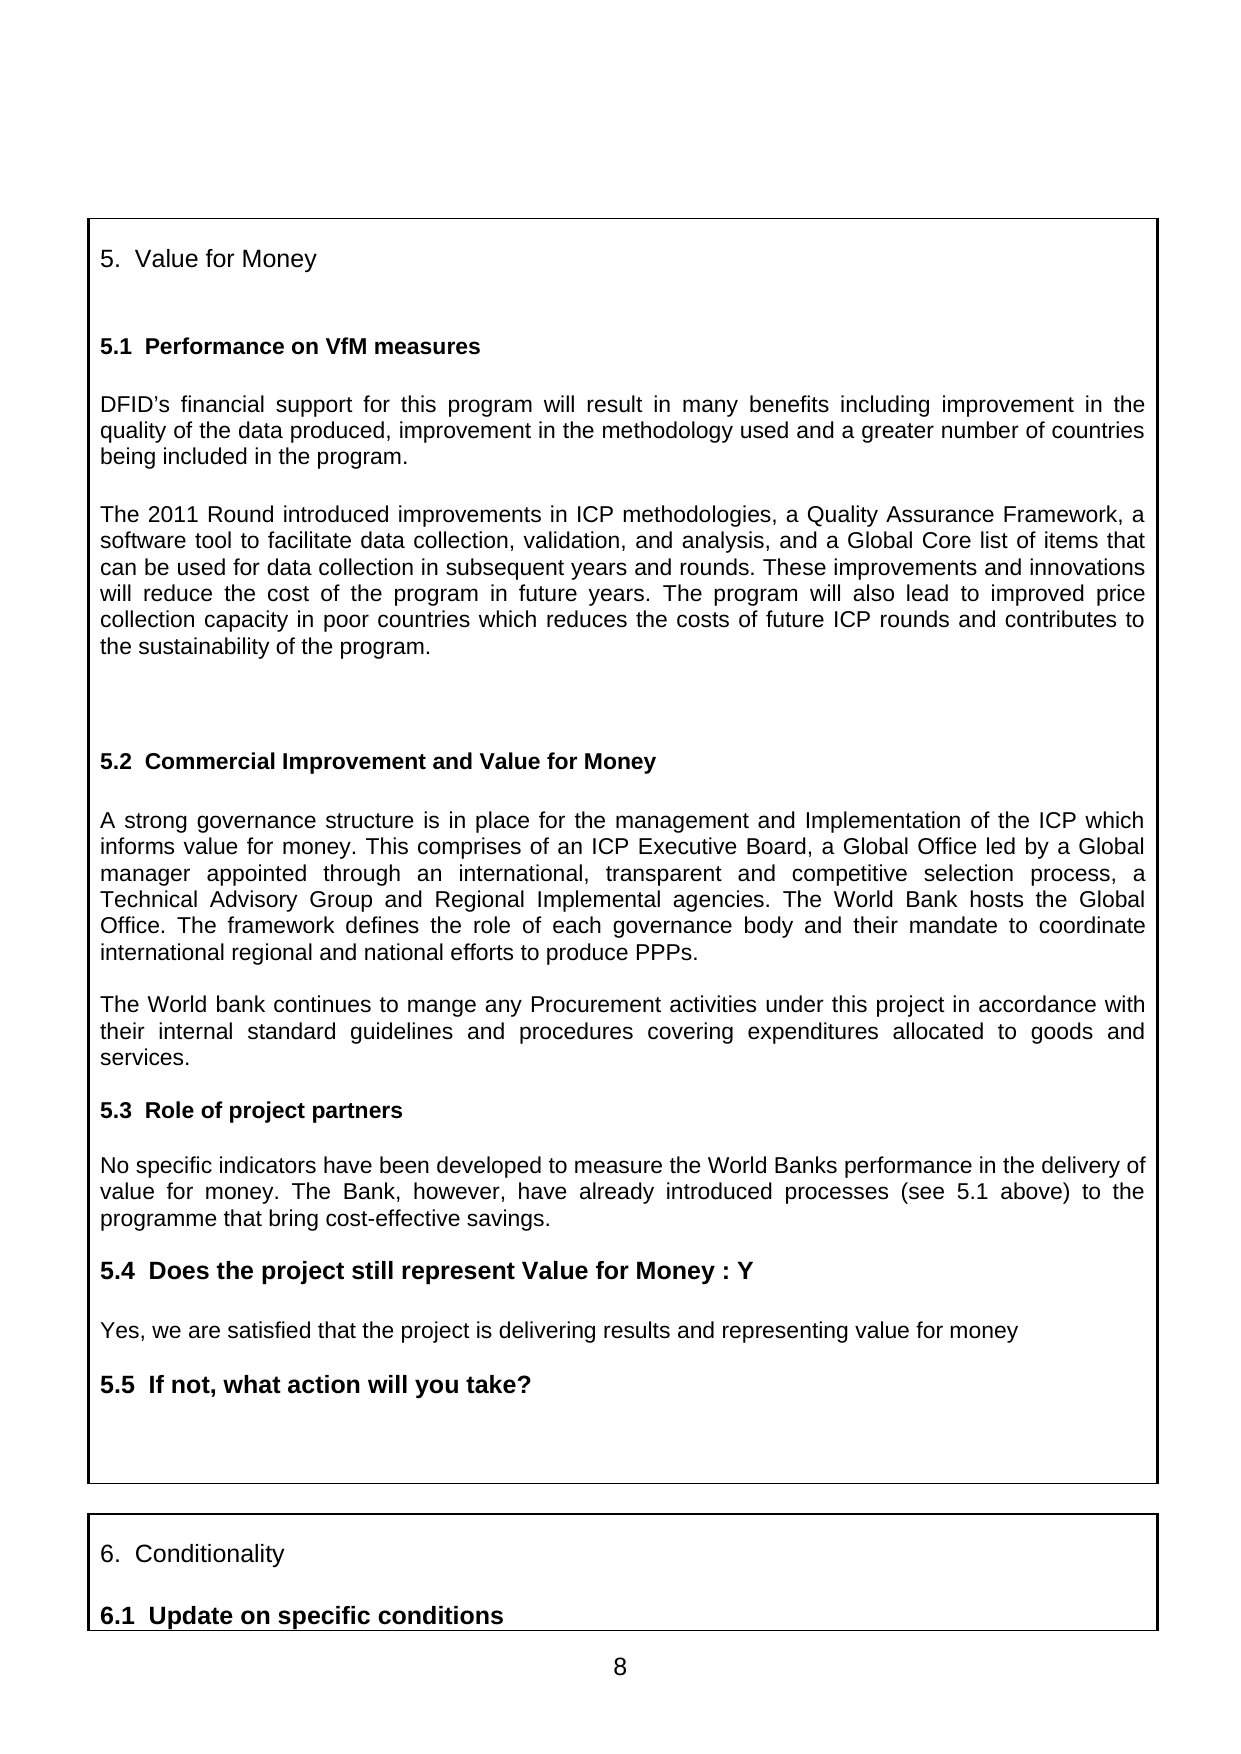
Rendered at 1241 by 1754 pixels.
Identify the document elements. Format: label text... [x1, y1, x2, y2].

table_cell 6.1 Update on specific conditions [90, 1574, 1156, 1629]
table_cell 5.1 Performance on VfM measures DFID’s financial support for this program will result in many benefits including improvement in the quality of the data produced, improvement in the methodology used and a greater number of countries being included in the program. The 2011 Round introduced improvements in ICP methodologies, a Quality Assurance Framework, a software tool to facilitate data collection, validation, and analysis, and a Global Core list of items that can be used for data collection in subsequent years and rounds. These improvements and innovations will reduce the cost of the program in future years. The program will also lead to improved price collection capacity in poor countries which reduces the costs of future ICP rounds and contributes to the sustainability of the program. 5.2 Commercial Improvement and Value for Money A strong governance structure is in place for the management and Implementation of the ICP which informs value for money. This comprises of an ICP Executive Board, a Global Office led by a Global manager appointed through an international, transparent and competitive selection process, a Technical Advisory Group and Regional Implemental agencies. The World Bank hosts the Global Office. The framework defines the role of each governance body and their mandate to coordinate international regional and national efforts to produce PPPs. The World bank continues to mange any Procurement activities under this project in accordance with their internal standard guidelines and procedures covering expenditures allocated to goods and services. 5.3 Role of project partners No specific indicators have been developed to measure the World Banks performance in the delivery of value for money. The Bank, however, have already introduced processes (see 5.1 above) to the programme that bring cost-effective savings. 5.4 Does the project still represent Value for Money : Y Yes, we are satisfied that the project is delivering results and representing value for money 5.5 If not, what action will you take? [90, 279, 1156, 1482]
table_header 5. Value for Money [90, 219, 1156, 279]
table_header 6. Conditionality [90, 1515, 1156, 1574]
